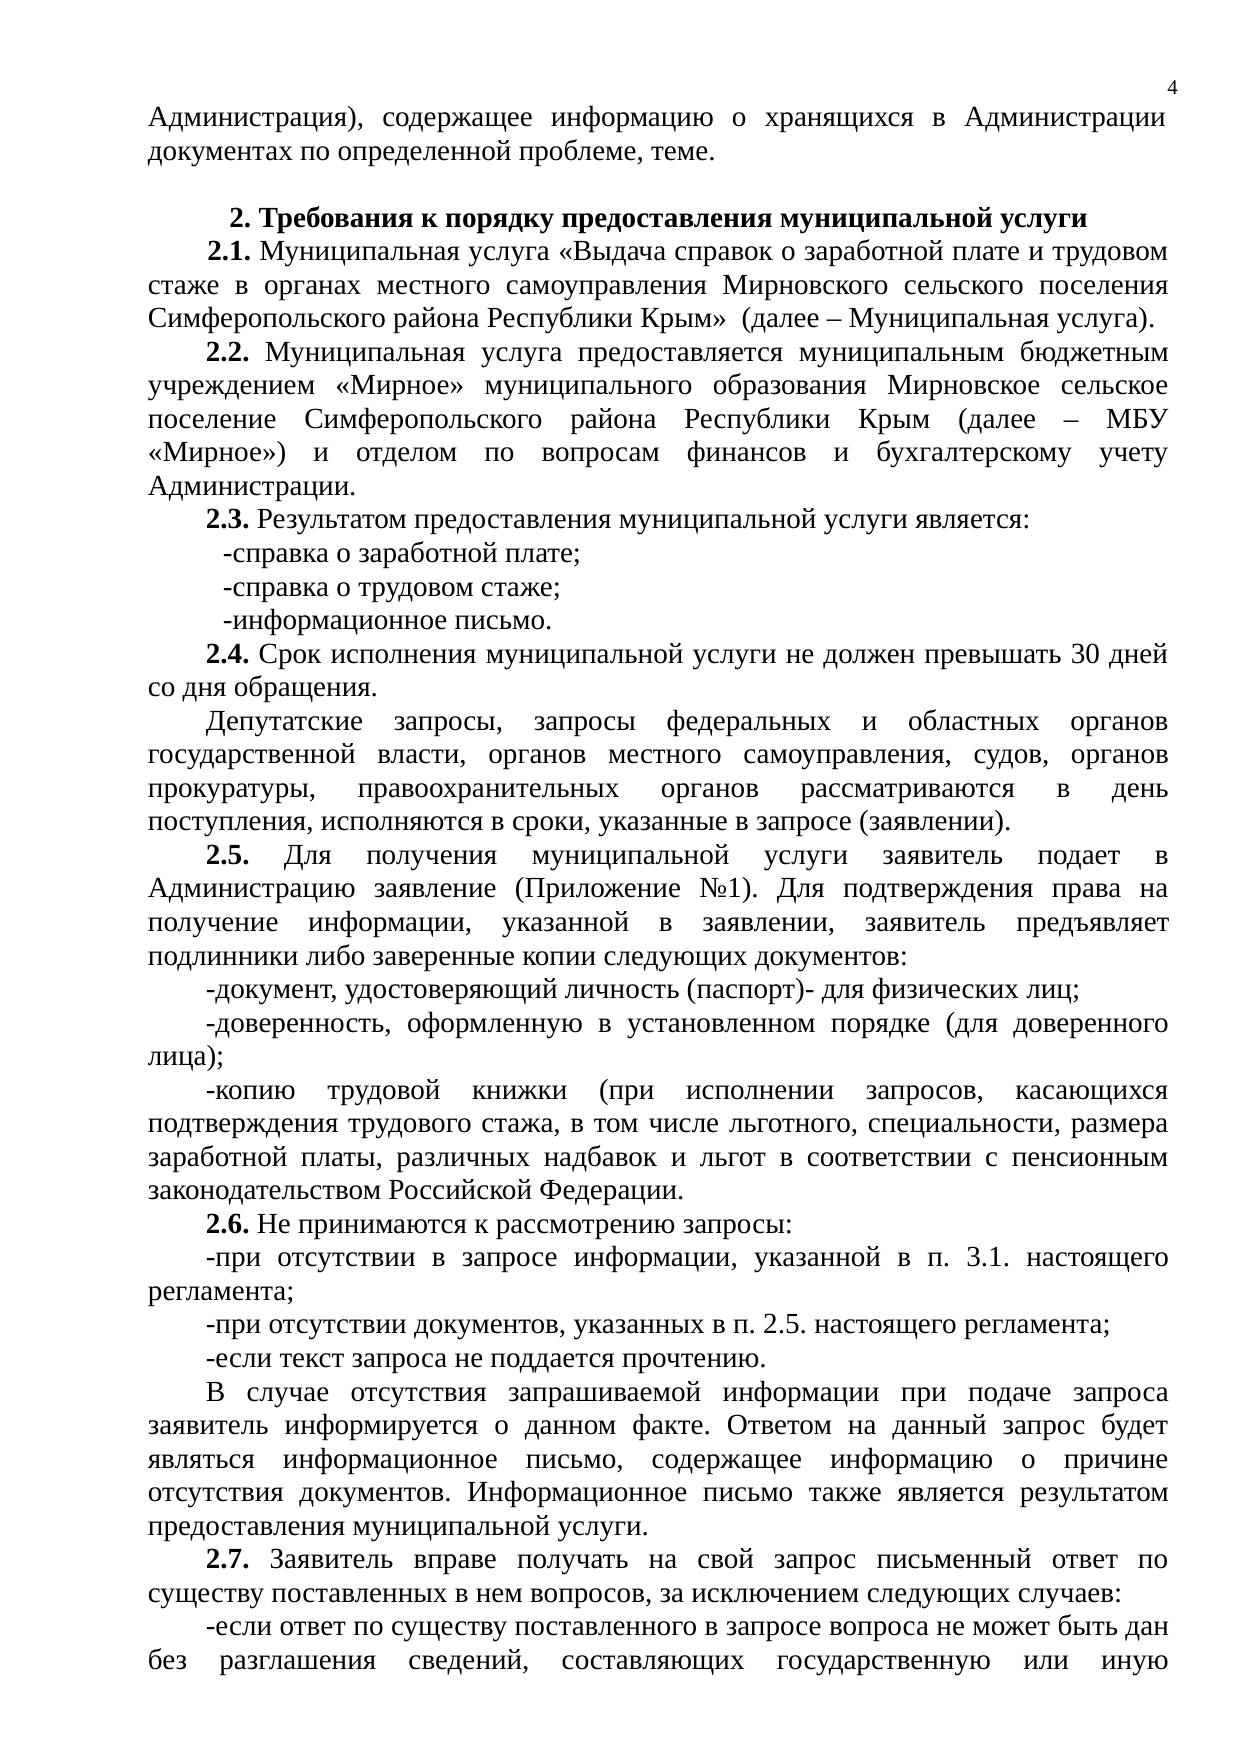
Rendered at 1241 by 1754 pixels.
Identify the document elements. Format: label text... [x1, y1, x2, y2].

text 2.4. Срок исполнения муниципальной услуги не должен превышать 30 дней со дня обращения. [148, 636, 1169, 703]
text -справка о заработной плате; [223, 535, 1169, 569]
text -документ, удостоверяющий личность (паспорт)- для физических лиц; [148, 971, 1169, 1005]
text -копию трудовой книжки (при исполнении запросов, касающихся подтверждения трудового стажа, в том числе льготного, специальности, размера заработной платы, различных надбавок и льгот в соответствии с пенсионным законодательством Российской Федерации. [148, 1072, 1169, 1206]
text 2.3. Результатом предоставления муниципальной услуги является: [148, 502, 1169, 535]
text -доверенность, оформленную в установленном порядке (для доверенного лица); [148, 1005, 1169, 1072]
text -при отсутствии в запросе информации, указанной в п. 3.1. настоящего регламента; [148, 1239, 1169, 1307]
text -при отсутствии документов, указанных в п. 2.5. настоящего регламента; [148, 1307, 1169, 1340]
text 2.1. Муниципальная услуга «Выдача справок о заработной плате и трудовом стаже в органах местного самоуправления Мирновского сельского поселения Симферопольского района Республики Крым» (далее – Муниципальная услуга). [148, 233, 1169, 334]
text -информационное письмо. [223, 602, 1169, 636]
text 2.6. Не принимаются к рассмотрению запросы: [148, 1206, 1169, 1239]
text 2. Требования к порядку предоставления муниципальной услуги [148, 200, 1169, 233]
text 2.7. Заявитель вправе получать на свой запрос письменный ответ по существу поставленных в нем вопросов, за исключением следующих случаев: [148, 1541, 1169, 1608]
text 2.5. Для получения муниципальной услуги заявитель подает в Администрацию заявление (Приложение №1). Для подтверждения права на получение информации, указанной в заявлении, заявитель предъявляет подлинники либо заверенные копии следующих документов: [148, 837, 1169, 971]
text В случае отсутствия запрашиваемой информации при подаче запроса заявитель информируется о данном факте. Ответом на данный запрос будет являться информационное письмо, содержащее информацию о причине отсутствия документов. Информационное письмо также является результатом предоставления муниципальной услуги. [148, 1374, 1169, 1541]
text -справка о трудовом стаже; [223, 569, 1169, 602]
text Депутатские запросы, запросы федеральных и областных органов государственной власти, органов местного самоуправления, судов, органов прокуратуры, правоохранительных органов рассматриваются в день поступления, исполняются в сроки, указанные в запросе (заявлении). [148, 703, 1169, 837]
text -если ответ по существу поставленного в запросе вопроса не может быть дан без разглашения сведений, составляющих государственную или иную [148, 1608, 1169, 1676]
text Администрация), содержащее информацию о хранящихся в Администрации документах по определенной проблеме, теме. [148, 99, 1169, 166]
text -если текст запроса не поддается прочтению. [148, 1340, 1169, 1374]
text 2.2. Муниципальная услуга предоставляется муниципальным бюджетным учреждением «Мирное» муниципального образования Мирновское сельское поселение Симферопольского района Республики Крым (далее – МБУ «Мирное») и отделом по вопросам финансов и бухгалтерскому учету Администрации. [148, 334, 1169, 502]
